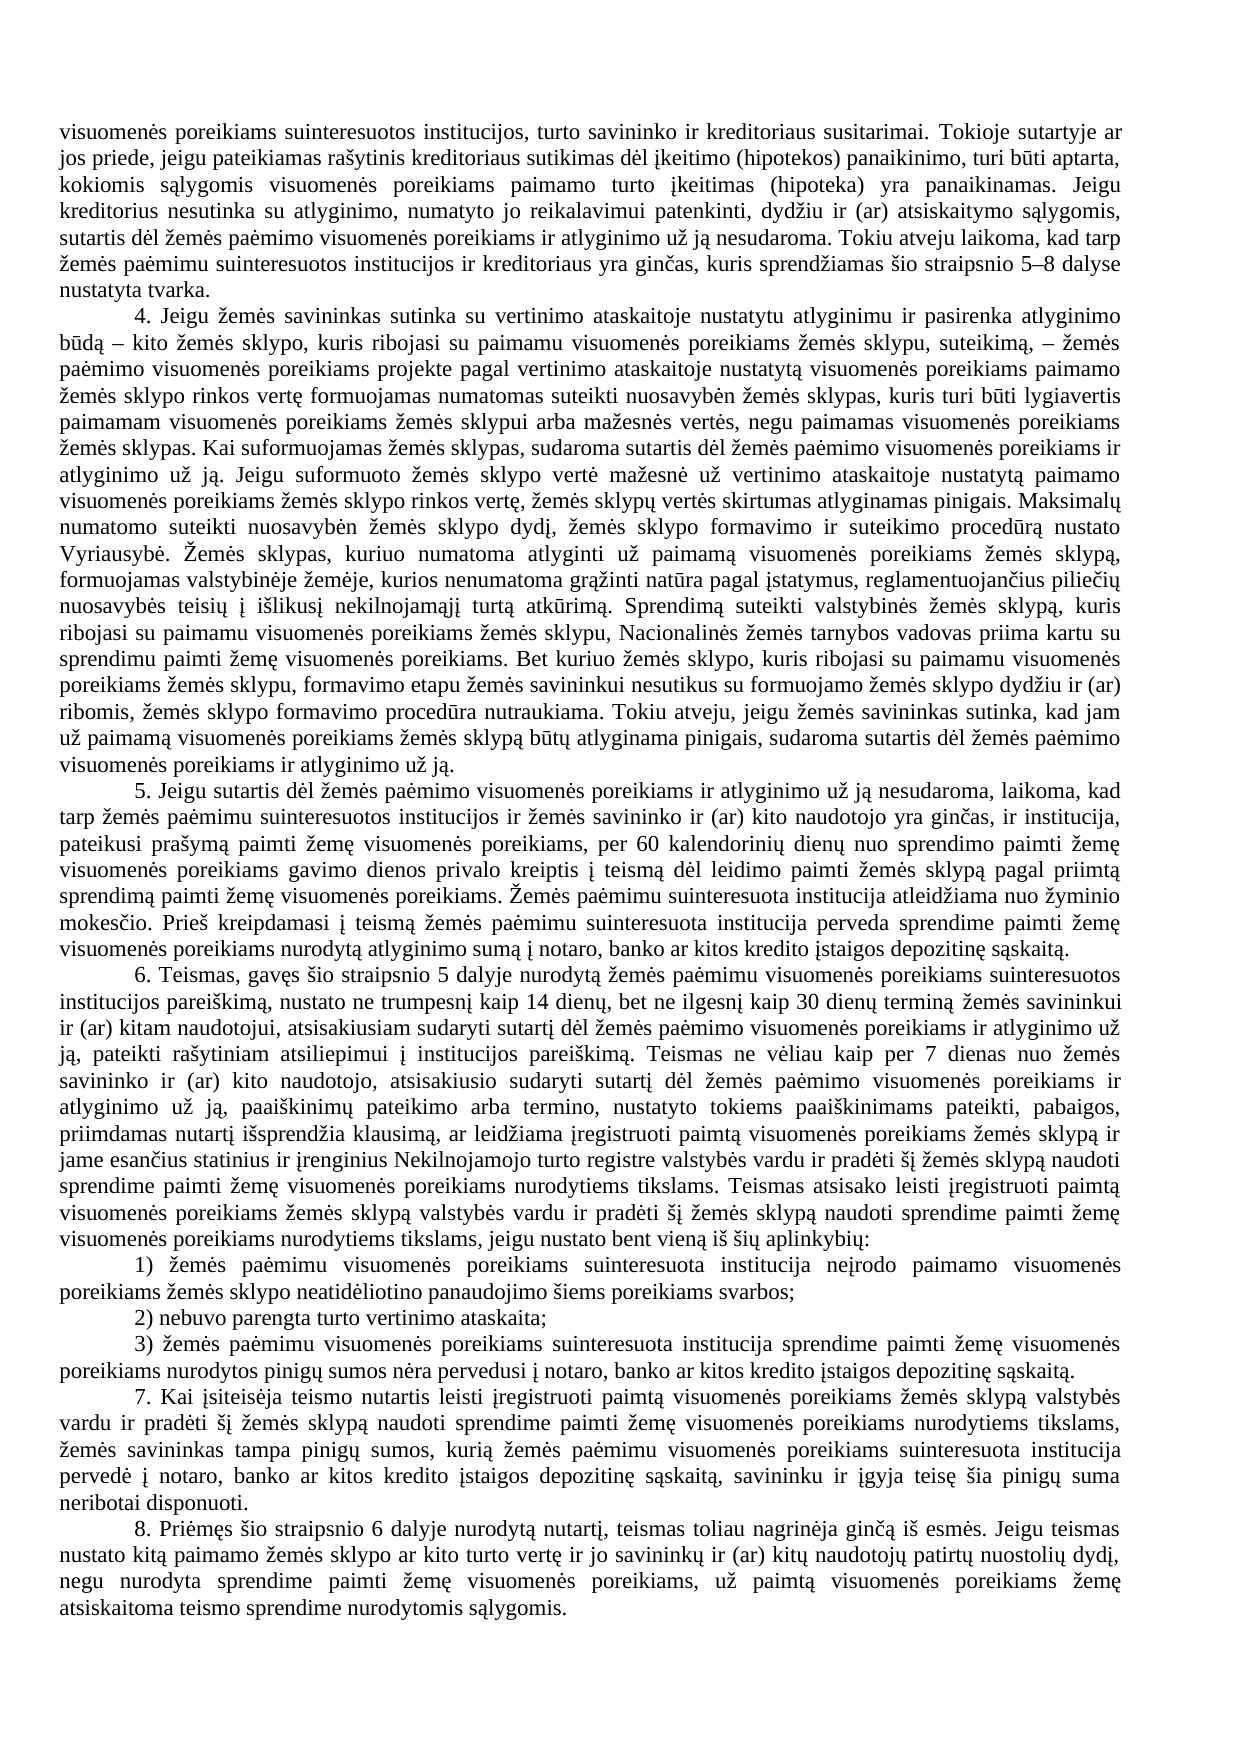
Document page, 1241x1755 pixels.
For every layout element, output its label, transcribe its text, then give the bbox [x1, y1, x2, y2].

text 7. Kai įsiteisėja teismo nutartis leisti įregistruoti paimtą visuomenės poreikiams žemės sklypą valstybės vardu ir pradėti šį žemės sklypą naudoti sprendime paimti žemę visuomenės poreikiams nurodytiems tikslams, žemės savininkas tampa pinigų sumos, kurią žemės paėmimu visuomenės poreikiams suinteresuota institucija pervedė į notaro, banko ar kitos kredito įstaigos depozitinę sąskaitą, savininku ir įgyja teisę šia pinigų suma neribotai disponuoti. [59, 1383, 1122, 1515]
text 5. Jeigu sutartis dėl žemės paėmimo visuomenės poreikiams ir atlyginimo už ją nesudaroma, laikoma, kad tarp žemės paėmimu suinteresuotos institucijos ir žemės savininko ir (ar) kito naudotojo yra ginčas, ir institucija, pateikusi prašymą paimti žemę visuomenės poreikiams, per 60 kalendorinių dienų nuo sprendimo paimti žemę visuomenės poreikiams gavimo dienos privalo kreiptis į teismą dėl leidimo paimti žemės sklypą pagal priimtą sprendimą paimti žemę visuomenės poreikiams. Žemės paėmimu suinteresuota institucija atleidžiama nuo žyminio mokesčio. Prieš kreipdamasi į teismą žemės paėmimu suinteresuota institucija perveda sprendime paimti žemę visuomenės poreikiams nurodytą atlyginimo sumą į notaro, banko ar kitos kredito įstaigos depozitinę sąskaitą. [59, 777, 1122, 961]
text 6. Teismas, gavęs šio straipsnio 5 dalyje nurodytą žemės paėmimu visuomenės poreikiams suinteresuotos institucijos pareiškimą, nustato ne trumpesnį kaip 14 dienų, bet ne ilgesnį kaip 30 dienų terminą žemės savininkui ir (ar) kitam naudotojui, atsisakiusiam sudaryti sutartį dėl žemės paėmimo visuomenės poreikiams ir atlyginimo už ją, pateikti rašytiniam atsiliepimui į institucijos pareiškimą. Teismas ne vėliau kaip per 7 dienas nuo žemės savininko ir (ar) kito naudotojo, atsisakiusio sudaryti sutartį dėl žemės paėmimo visuomenės poreikiams ir atlyginimo už ją, paaiškinimų pateikimo arba termino, nustatyto tokiems paaiškinimams pateikti, pabaigos, priimdamas nutartį išsprendžia klausimą, ar leidžiama įregistruoti paimtą visuomenės poreikiams žemės sklypą ir jame esančius statinius ir įrenginius Nekilnojamojo turto registre valstybės vardu ir pradėti šį žemės sklypą naudoti sprendime paimti žemę visuomenės poreikiams nurodytiems tikslams. Teismas atsisako leisti įregistruoti paimtą visuomenės poreikiams žemės sklypą valstybės vardu ir pradėti šį žemės sklypą naudoti sprendime paimti žemę visuomenės poreikiams nurodytiems tikslams, jeigu nustato bent vieną iš šių aplinkybių: [59, 961, 1122, 1251]
text 2) nebuvo parengta turto vertinimo ataskaita; [59, 1304, 1122, 1330]
text 1) žemės paėmimu visuomenės poreikiams suinteresuota institucija neįrodo paimamo visuomenės poreikiams žemės sklypo neatidėliotino panaudojimo šiems poreikiams svarbos; [59, 1251, 1122, 1304]
text visuomenės poreikiams suinteresuotos institucijos, turto savininko ir kreditoriaus susitarimai. Tokioje sutartyje ar jos priede, jeigu pateikiamas rašytinis kreditoriaus sutikimas dėl įkeitimo (hipotekos) panaikinimo, turi būti aptarta, kokiomis sąlygomis visuomenės poreikiams paimamo turto įkeitimas (hipoteka) yra panaikinamas. Jeigu kreditorius nesutinka su atlyginimo, numatyto jo reikalavimui patenkinti, dydžiu ir (ar) atsiskaitymo sąlygomis, sutartis dėl žemės paėmimo visuomenės poreikiams ir atlyginimo už ją nesudaroma. Tokiu atveju laikoma, kad tarp žemės paėmimu suinteresuotos institucijos ir kreditoriaus yra ginčas, kuris sprendžiamas šio straipsnio 5–8 dalyse nustatyta tvarka. [59, 118, 1122, 303]
text 3) žemės paėmimu visuomenės poreikiams suinteresuota institucija sprendime paimti žemę visuomenės poreikiams nurodytos pinigų sumos nėra pervedusi į notaro, banko ar kitos kredito įstaigos depozitinę sąskaitą. [59, 1330, 1122, 1383]
text 8. Priėmęs šio straipsnio 6 dalyje nurodytą nutartį, teismas toliau nagrinėja ginčą iš esmės. Jeigu teismas nustato kitą paimamo žemės sklypo ar kito turto vertę ir jo savininkų ir (ar) kitų naudotojų patirtų nuostolių dydį, negu nurodyta sprendime paimti žemę visuomenės poreikiams, už paimtą visuomenės poreikiams žemę atsiskaitoma teismo sprendime nurodytomis sąlygomis. [59, 1515, 1122, 1620]
text 4. Jeigu žemės savininkas sutinka su vertinimo ataskaitoje nustatytu atlyginimu ir pasirenka atlyginimo būdą – kito žemės sklypo, kuris ribojasi su paimamu visuomenės poreikiams žemės sklypu, suteikimą, – žemės paėmimo visuomenės poreikiams projekte pagal vertinimo ataskaitoje nustatytą visuomenės poreikiams paimamo žemės sklypo rinkos vertę formuojamas numatomas suteikti nuosavybėn žemės sklypas, kuris turi būti lygiavertis paimamam visuomenės poreikiams žemės sklypui arba mažesnės vertės, negu paimamas visuomenės poreikiams žemės sklypas. Kai suformuojamas žemės sklypas, sudaroma sutartis dėl žemės paėmimo visuomenės poreikiams ir atlyginimo už ją. Jeigu suformuoto žemės sklypo vertė mažesnė už vertinimo ataskaitoje nustatytą paimamo visuomenės poreikiams žemės sklypo rinkos vertę, žemės sklypų vertės skirtumas atlyginamas pinigais. Maksimalų numatomo suteikti nuosavybėn žemės sklypo dydį, žemės sklypo formavimo ir suteikimo procedūrą nustato Vyriausybė. Žemės sklypas, kuriuo numatoma atlyginti už paimamą visuomenės poreikiams žemės sklypą, formuojamas valstybinėje žemėje, kurios nenumatoma grąžinti natūra pagal įstatymus, reglamentuojančius piliečių nuosavybės teisių į išlikusį nekilnojamąjį turtą atkūrimą. Sprendimą suteikti valstybinės žemės sklypą, kuris ribojasi su paimamu visuomenės poreikiams žemės sklypu, Nacionalinės žemės tarnybos vadovas priima kartu su sprendimu paimti žemę visuomenės poreikiams. Bet kuriuo žemės sklypo, kuris ribojasi su paimamu visuomenės poreikiams žemės sklypu, formavimo etapu žemės savininkui nesutikus su formuojamo žemės sklypo dydžiu ir (ar) ribomis, žemės sklypo formavimo procedūra nutraukiama. Tokiu atveju, jeigu žemės savininkas sutinka, kad jam už paimamą visuomenės poreikiams žemės sklypą būtų atlyginama pinigais, sudaroma sutartis dėl žemės paėmimo visuomenės poreikiams ir atlyginimo už ją. [59, 303, 1122, 777]
